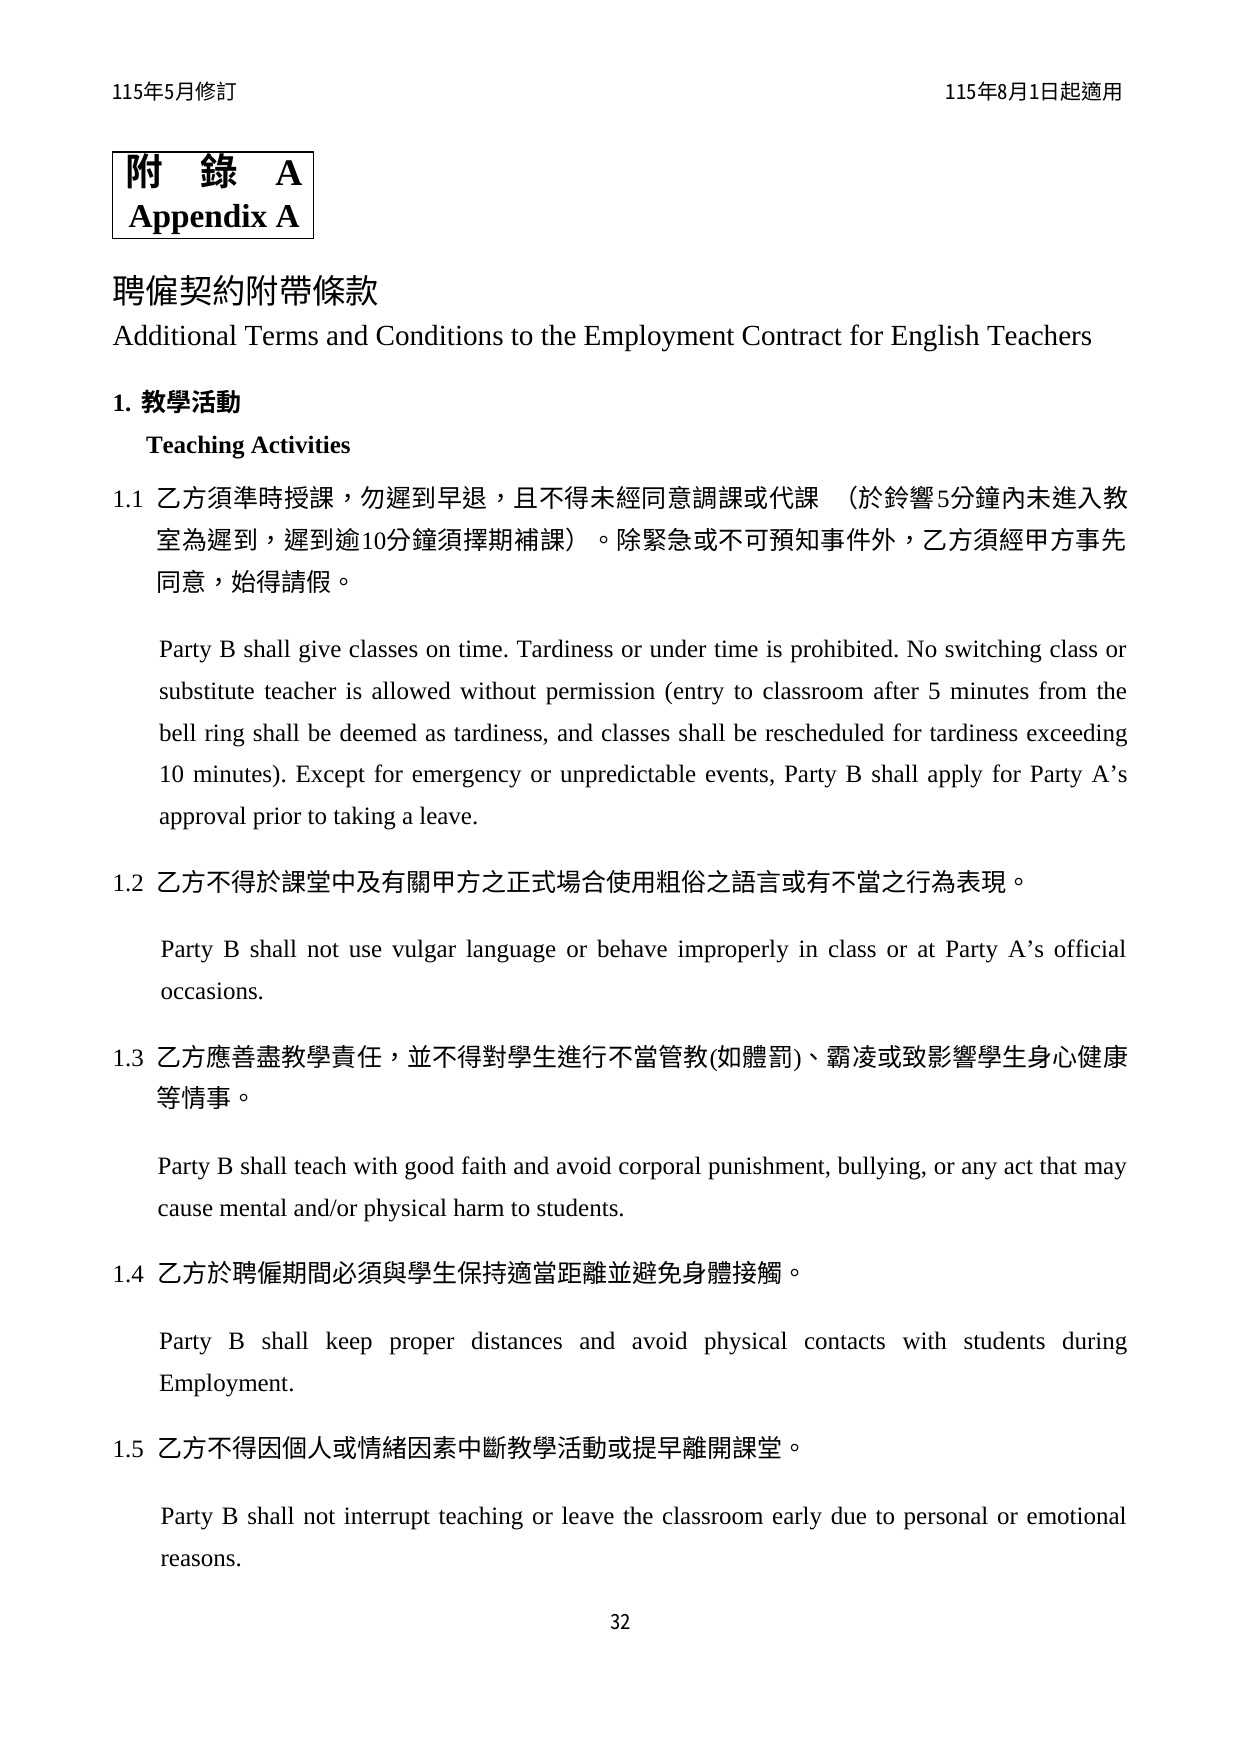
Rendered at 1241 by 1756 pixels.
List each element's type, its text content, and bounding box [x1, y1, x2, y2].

subtitle 聘僱契約附帶條款 [112, 270, 1128, 312]
text Party B shall not interrupt teaching or leave the classroom early due to personal or emotional reasons. [160, 1491, 1128, 1574]
text Teaching Activities [146, 420, 1128, 462]
list 乙方應善盡教學責任，並不得對學生進行不當管教(如體罰)、霸凌或致影響學生身心健康等情事。 [112, 1033, 1128, 1116]
text Party B shall teach with good faith and avoid corporal punishment, bullying, or any act that may cause mental and/or physical harm to students. [157, 1141, 1128, 1224]
text Additional Terms and Conditions to the Employment Contract for English Teachers [112, 312, 1115, 353]
list 乙方不得於課堂中及有關甲方之正式場合使用粗俗之語言或有不當之行為表現。 [112, 858, 1128, 899]
text Party B shall not use vulgar language or behave improperly in class or at Party A’s official occasions. [160, 924, 1128, 1008]
list 乙方於聘僱期間必須與學生保持適當距離並避免身體接觸。 [112, 1249, 1128, 1291]
list 教學活動 [112, 378, 1128, 420]
list 乙方須準時授課，勿遲到早退，且不得未經同意調課或代課 （於鈴響5分鐘內未進入教室為遲到，遲到逾10分鐘須擇期補課）。除緊急或不可預知事件外，乙方須經甲方事先同意，始得請假。 [112, 474, 1128, 599]
text Party B shall keep proper distances and avoid physical contacts with students during Employment. [159, 1316, 1128, 1399]
text 附 錄 A Appendix A [113, 153, 313, 236]
text Party B shall give classes on time. Tardiness or under time is prohibited. No switching class or substitute teacher is allowed without permission (entry to classroom after 5 minutes from the bell ring shall be deemed as tardiness, and classes shall be rescheduled for tardiness exceeding 10 minutes). Except for emergency or unpredictable events, Party B shall apply for Party A’s approval prior to taking a leave. [159, 624, 1128, 833]
list 乙方不得因個人或情緒因素中斷教學活動或提早離開課堂。 [112, 1424, 1128, 1466]
